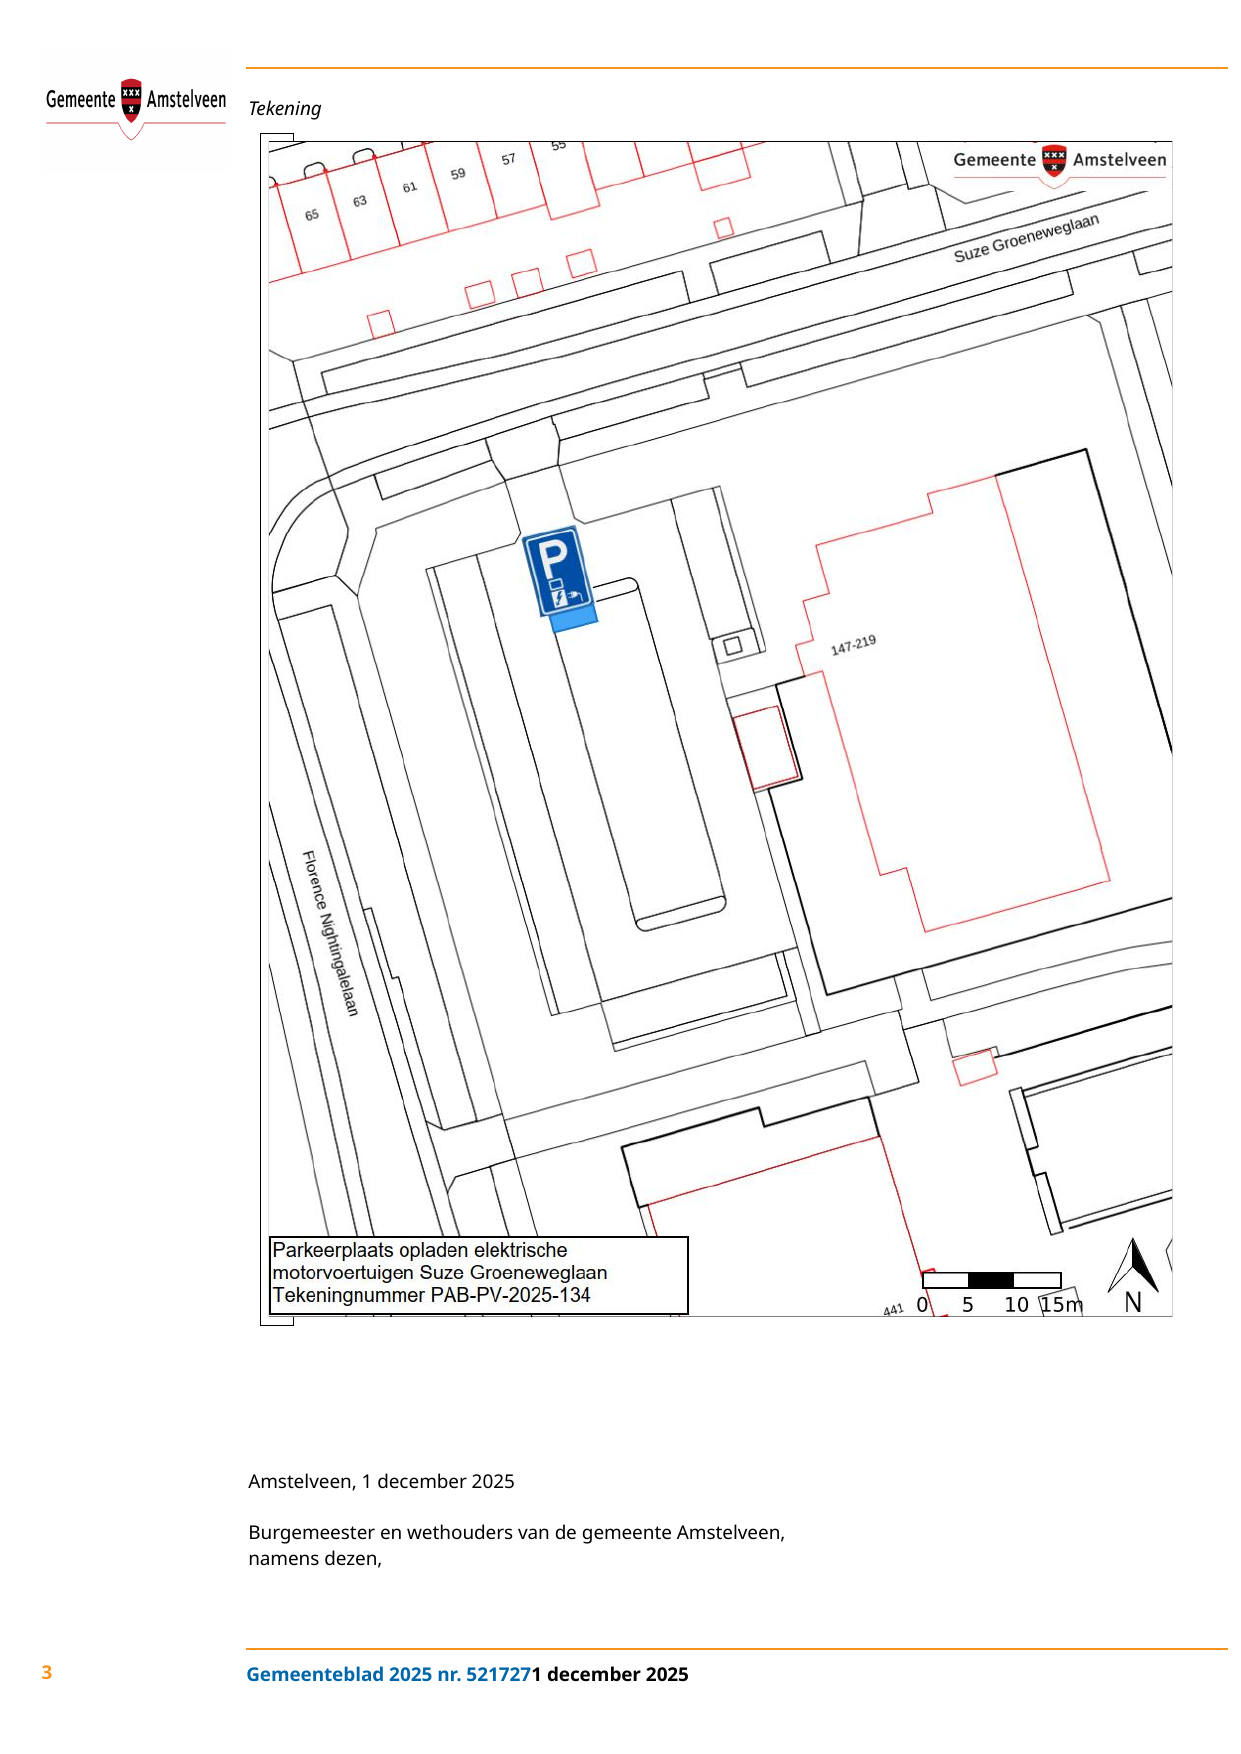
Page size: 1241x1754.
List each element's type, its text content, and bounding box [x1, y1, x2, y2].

picture [41, 47, 231, 172]
text namens dezen, [248, 1545, 1152, 1571]
text Burgemeester en wethouders van de gemeente Amstelveen, [248, 1519, 1152, 1545]
picture [268, 141, 1173, 1317]
text Amstelveen, 1 december 2025 [248, 1468, 1152, 1494]
text Tekening [248, 95, 1152, 121]
